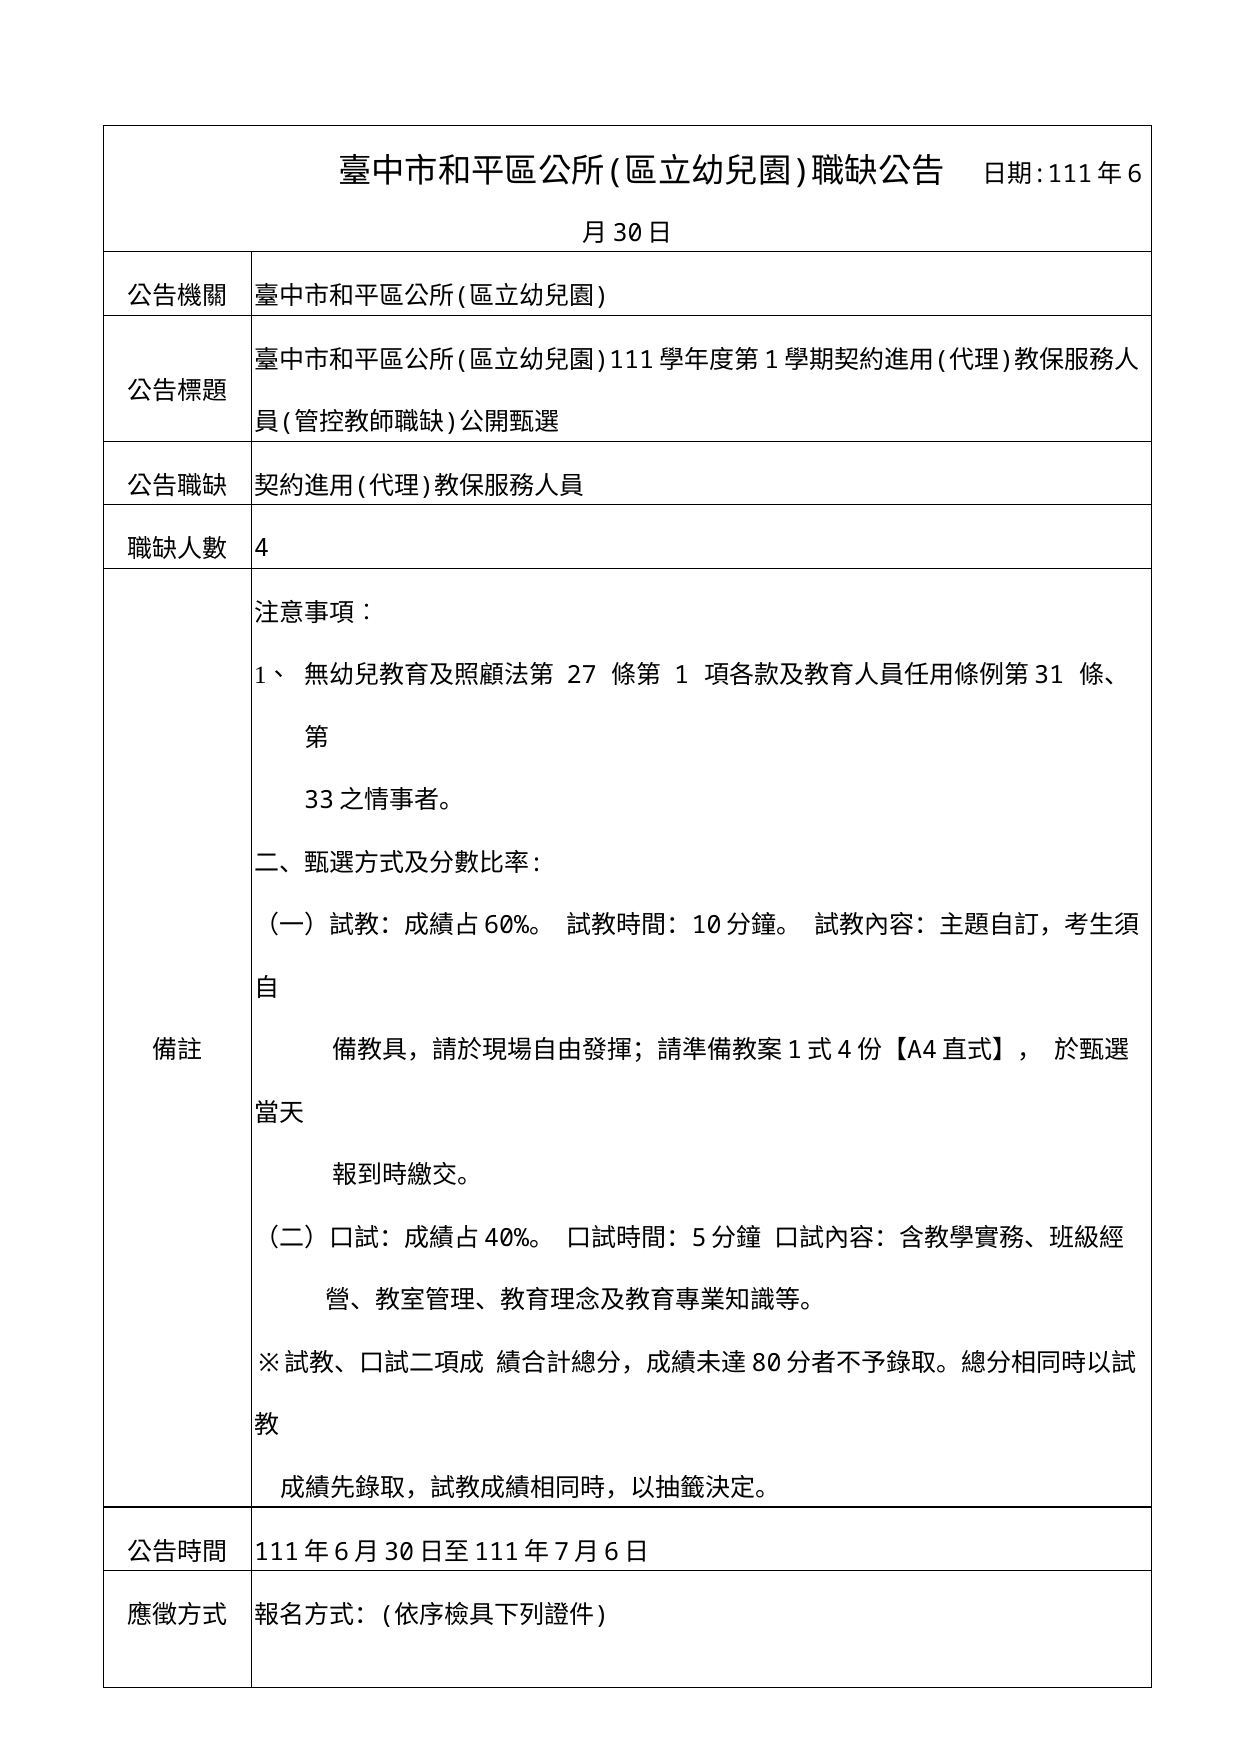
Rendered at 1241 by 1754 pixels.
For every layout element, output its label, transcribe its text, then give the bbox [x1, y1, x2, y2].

table_cell 報名方式：(依序檢具下列證件) [252, 1571, 1151, 1687]
table_cell 注意事項︰ 無幼兒教育及照顧法第 27 條第 1 項各款及教育人員任用條例第31 條、第 33之情事者。 二、甄選方式及分數比率: （一）試教：成績占60%。 試教時間：10分鐘。 試教內容：主題自訂，考生須自 備教具，請於現場自由發揮；請準備教案1式4份【A4直式】， 於甄選當天 報到時繳交。 （二）口試：成績占40%。 口試時間：5分鐘 口試內容：含教學實務、班級經 營、教室管理、教育理念及教育專業知識等。 ※試教、口試二項成 績合計總分，成績未達80分者不予錄取。總分相同時以試教 成績先錄取，試教成績相同時，以抽籤決定。 [252, 569, 1151, 1506]
table_cell 公告時間 [104, 1508, 251, 1570]
table_cell 公告機關 [104, 252, 251, 315]
table_cell 公告標題 [104, 316, 251, 441]
table_cell 111年6月30日至111年7月6日 [252, 1508, 1151, 1570]
table_cell 備註 [104, 569, 251, 1506]
table_cell 契約進用(代理)教保服務人員 [252, 442, 1151, 504]
table_header 臺中市和平區公所(區立幼兒園)職缺公告 日期:111年6月30日 [104, 126, 1151, 251]
table_cell 臺中市和平區公所(區立幼兒園)111學年度第1學期契約進用(代理)教保服務人員(管控教師職缺)公開甄選 [252, 316, 1151, 441]
table_cell 公告職缺 [104, 442, 251, 504]
table_cell 職缺人數 [104, 505, 251, 568]
table_cell 臺中市和平區公所(區立幼兒園) [252, 252, 1151, 315]
table_cell 應徵方式 [104, 1571, 251, 1687]
table_cell 4 [252, 505, 1151, 568]
